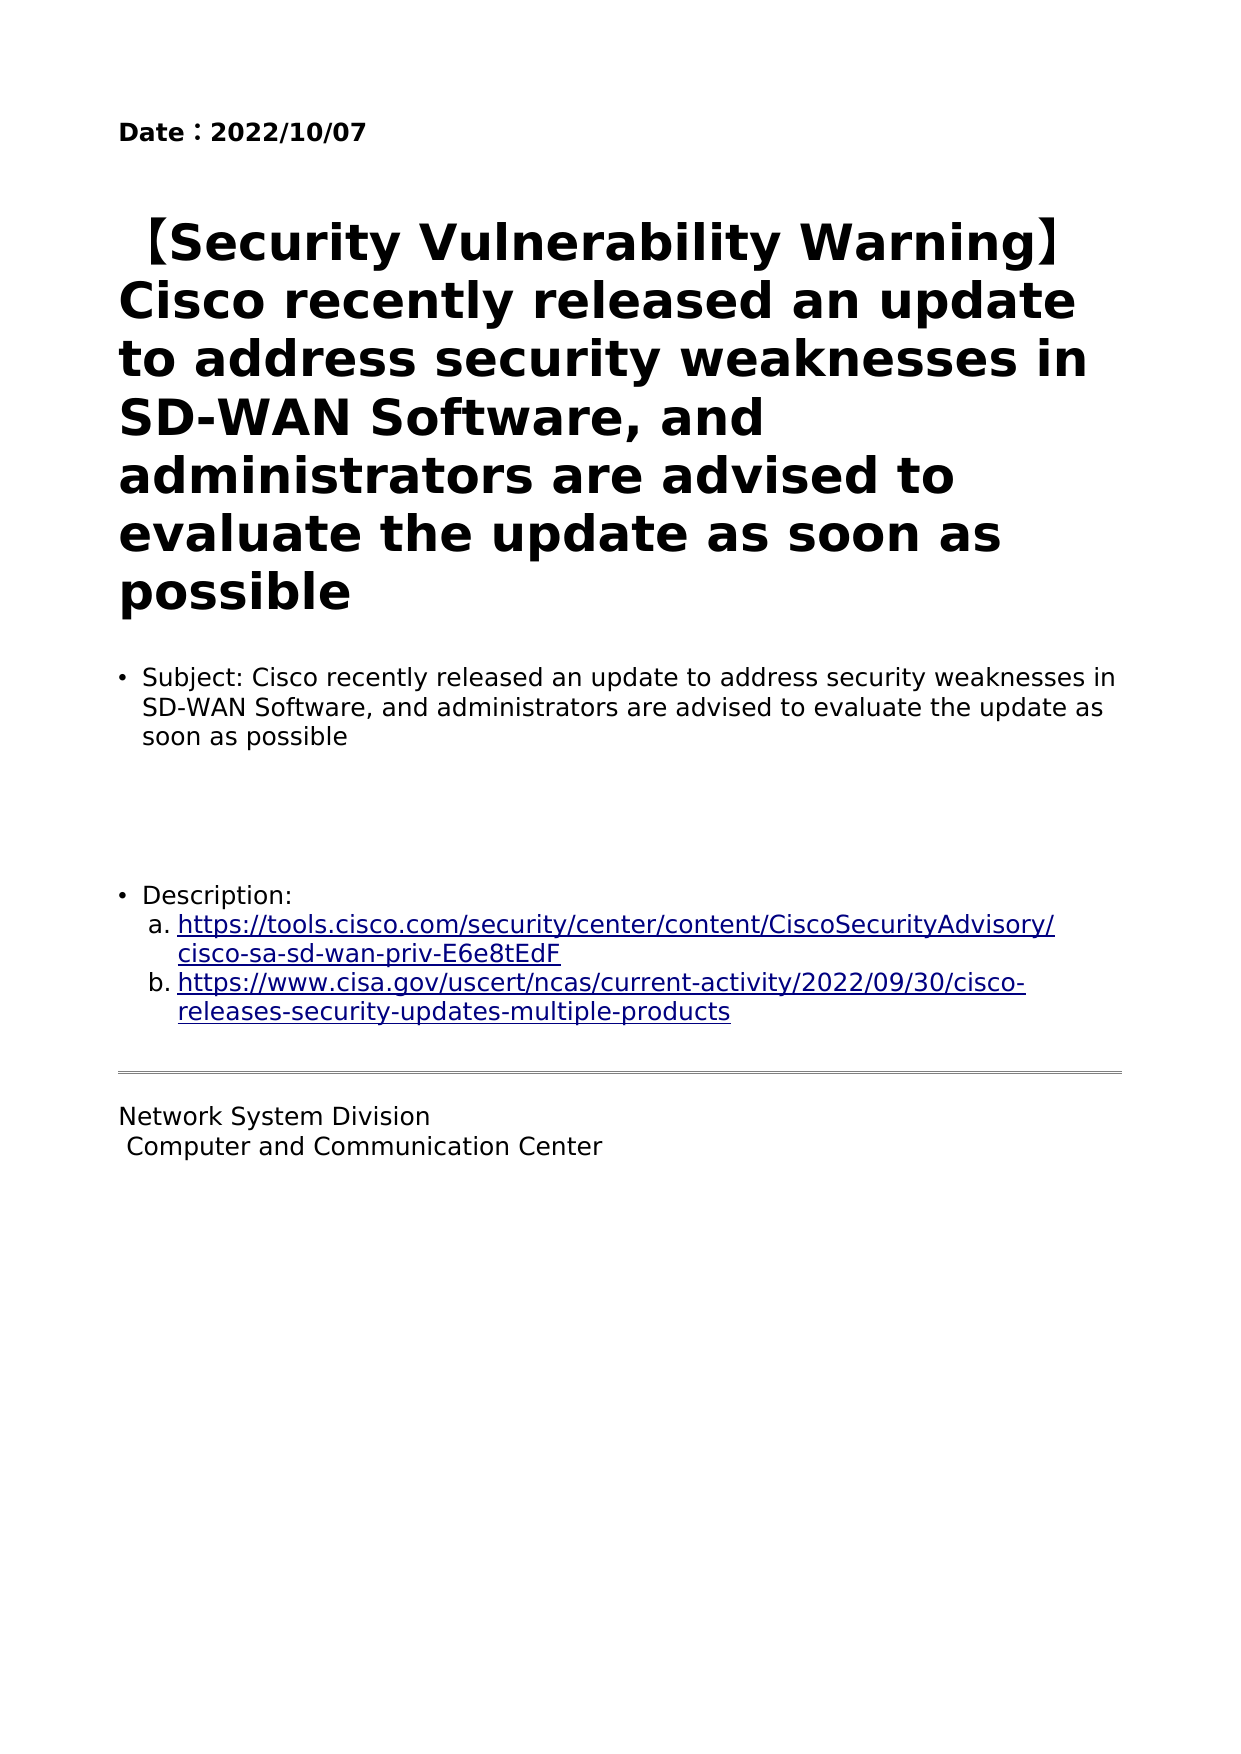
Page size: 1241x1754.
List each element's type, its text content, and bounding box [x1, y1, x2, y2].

list Description: [118, 881, 1122, 910]
list https://www.cisa.gov/uscert/ncas/current-activity/2022/09/30/cisco-releases-security-updates-multiple-products [148, 968, 1122, 1027]
text Network System Division Computer and Communication Center [118, 1102, 1122, 1161]
text Date：2022/10/07 [118, 118, 1122, 176]
list Subject: Cisco recently released an update to address security weaknesses in SD-WAN Software, and administrators are advised to evaluate the update as soon as possible [118, 663, 1122, 751]
list https://tools.cisco.com/security/center/content/CiscoSecurityAdvisory/cisco-sa-sd-wan-priv-E6e8tEdF [148, 910, 1122, 968]
subtitle 【Security Vulnerability Warning】 Cisco recently released an update to address security weaknesses in SD-WAN Software, and administrators are advised to evaluate the update as soon as possible [118, 214, 1122, 622]
